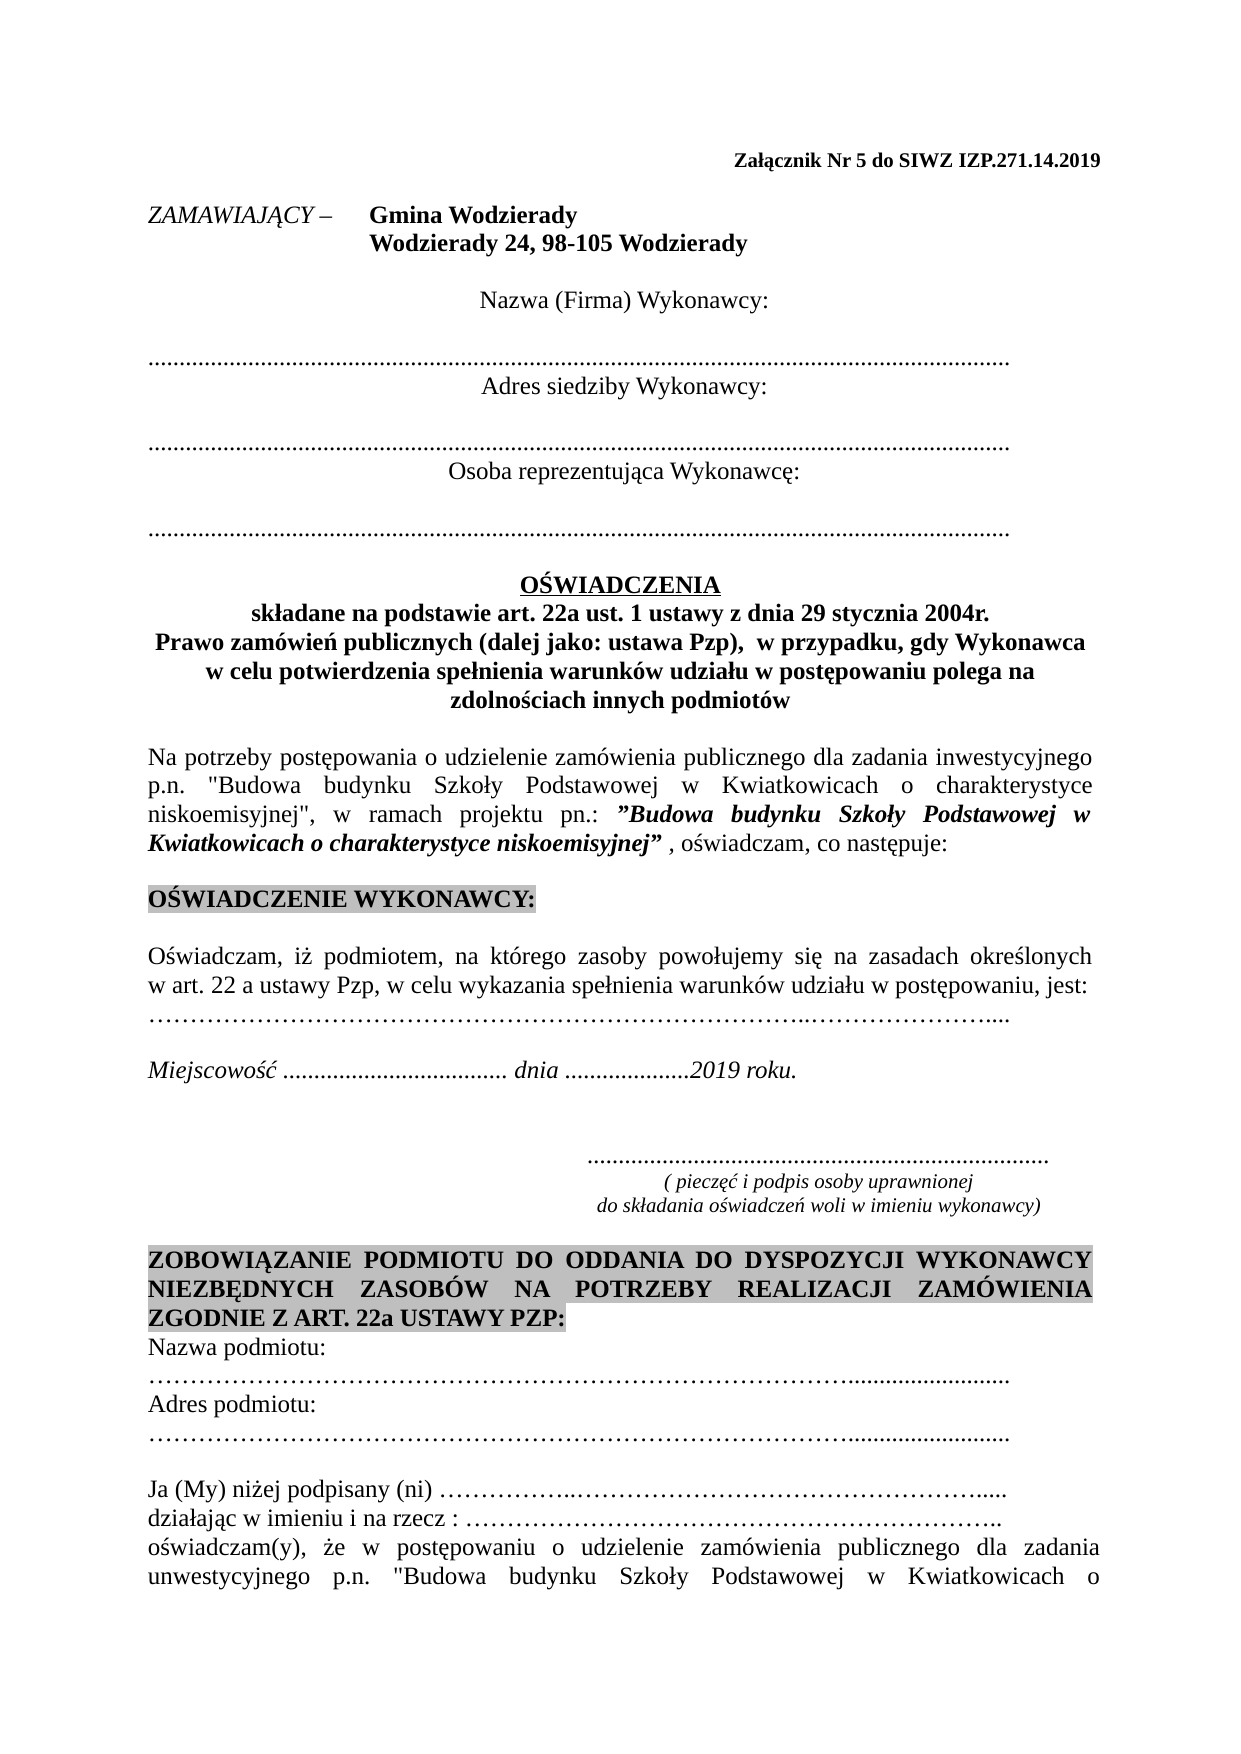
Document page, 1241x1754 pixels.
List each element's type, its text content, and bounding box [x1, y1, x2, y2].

text ……………………………………………………………………..………………….... [148, 999, 1093, 1028]
text Na potrzeby postępowania o udzielenie zamówienia publicznego dla zadania inwestycyjnego p.n. "Budowa budynku Szkoły Podstawowej w Kwiatkowicach o charakterystyce niskoemisyjnej", w ramach projektu pn.: ”Budowa budynku Szkoły Podstawowej w Kwiatkowicach o charakterystyce niskoemisyjnej” , oświadczam, co następuje: [148, 742, 1093, 857]
text ZOBOWIĄZANIE PODMIOTU DO ODDANIA DO DYSPOZYCJI WYKONAWCY NIEZBĘDNYCH ZASOBÓW NA POTRZEBY REALIZACJI ZAMÓWIENIA ZGODNIE Z ART. 22a USTAWY PZP: [148, 1245, 1093, 1332]
text składane na podstawie art. 22a ust. 1 ustawy z dnia 29 stycznia 2004r. [148, 598, 1093, 627]
text .......................................................................................................................................... [148, 342, 1101, 371]
text do składania oświadczeń woli w imieniu wykonawcy) [546, 1193, 1093, 1217]
text Wodzierady 24, 98-105 Wodzierady [148, 228, 1101, 257]
text .......................................................................................................................................... [148, 427, 1101, 456]
text Prawo zamówień publicznych (dalej jako: ustawa Pzp), w przypadku, gdy Wykonawca w celu potwierdzenia spełnienia warunków udziału w postępowaniu polega na zdolnościach innych podmiotów [148, 627, 1093, 713]
text Osoba reprezentująca Wykonawcę: [148, 456, 1101, 485]
text Oświadczam, iż podmiotem, na którego zasoby powołujemy się na zasadach określonych w art. 22 a ustawy Pzp, w celu wykazania spełnienia warunków udziału w postępowaniu, jest: [148, 941, 1093, 999]
text Miejscowość .................................... dnia ....................2019 roku. [148, 1056, 1101, 1084]
text oświadczam(y), że w postępowaniu o udzielenie zamówienia publicznego dla zadania unwestycyjnego p.n. "Budowa budynku Szkoły Podstawowej w Kwiatkowicach o [148, 1532, 1101, 1589]
text .......................................................................................................................................... [148, 513, 1101, 542]
text działając w imieniu i na rzecz : ……………………………………………………….. [148, 1503, 1101, 1532]
text Adres podmiotu: ………………………………………………………………………….......................... [148, 1389, 1101, 1447]
text Ja (My) niżej podpisany (ni) ……………..…………………………………………..... [148, 1474, 1101, 1503]
text .......................................................................... [546, 1140, 1093, 1169]
text ( pieczęć i podpis osoby uprawnionej [546, 1169, 1093, 1193]
text Załącznik Nr 5 do SIWZ IZP.271.14.2019 [148, 148, 1101, 172]
text OŚWIADCZENIA [148, 570, 1093, 598]
text Nazwa (Firma) Wykonawcy: [148, 285, 1101, 314]
text OŚWIADCZENIE WYKONAWCY: [148, 884, 1093, 913]
text ZAMAWIAJĄCY – Gmina Wodzierady [148, 200, 1101, 228]
text Nazwa podmiotu: ………………………………………………………………………….......................... [148, 1332, 1101, 1389]
text Adres siedziby Wykonawcy: [148, 371, 1101, 399]
